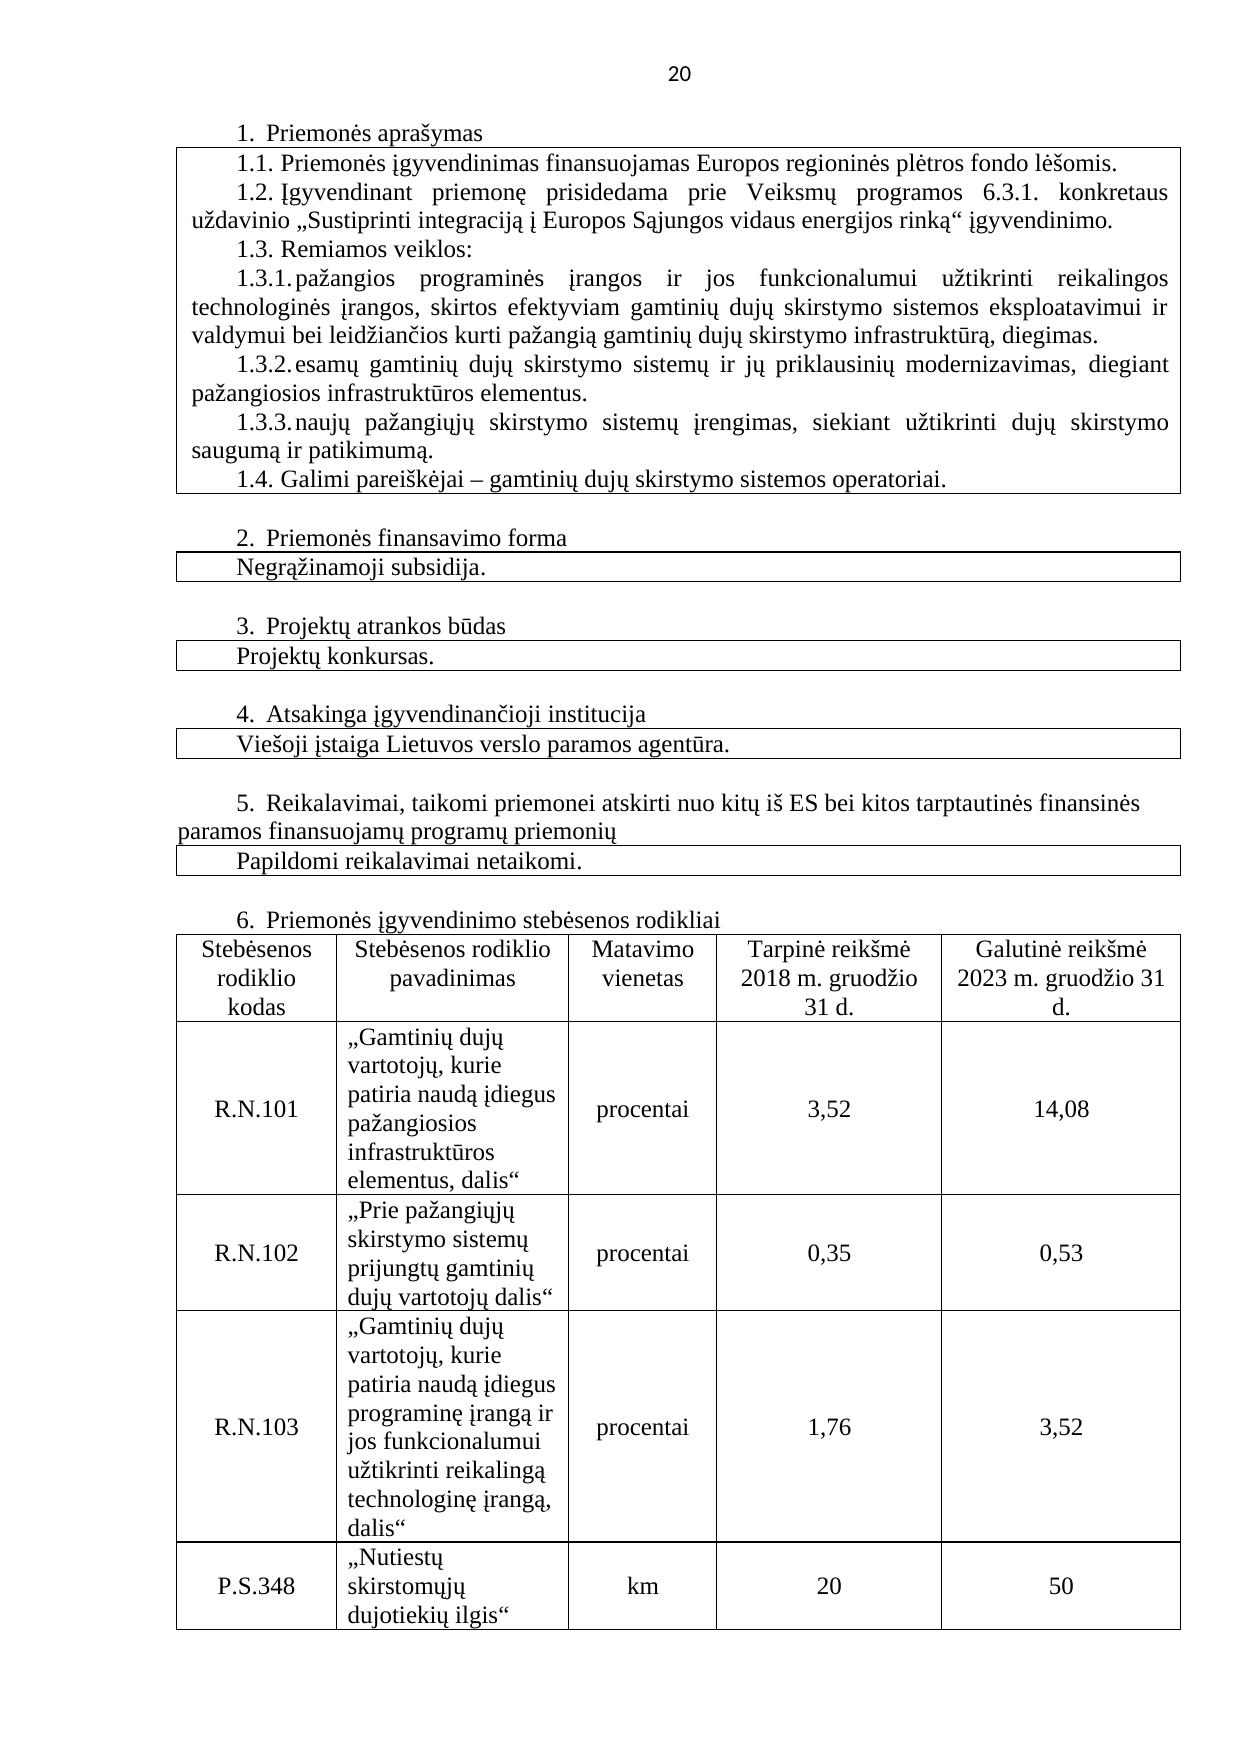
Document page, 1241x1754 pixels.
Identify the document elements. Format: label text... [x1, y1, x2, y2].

table_cell procentai [569, 1311, 716, 1541]
text 5. Reikalavimai, taikomi priemonei atskirti nuo kitų iš ES bei kitos tarptautinės finansinės paramos finansuojamų programų priemonių [177, 788, 1181, 845]
table_cell 14,08 [942, 1022, 1180, 1194]
table_header Stebėsenos rodiklio pavadinimas [337, 935, 568, 1021]
table_cell „Nutiestų skirstomųjų dujotiekių ilgis“ [337, 1543, 568, 1629]
table_cell „Gamtinių dujų vartotojų, kurie patiria naudą įdiegus programinę įrangą ir jos funkcionalumui užtikrinti reikalingą technologinę įrangą, dalis“ [337, 1311, 568, 1541]
table_cell 1.2. Įgyvendinant priemonę prisidedama prie Veiksmų programos 6.3.1. konkretaus uždavinio „Sustiprinti integraciją į Europos Sąjungos vidaus energijos rinką“ įgyvendinimo. [177, 177, 1180, 234]
table_cell 0,53 [942, 1195, 1180, 1310]
table_cell 1,76 [717, 1311, 941, 1541]
table_header Projektų konkursas. [177, 641, 1180, 669]
table_cell R.N.103 [177, 1311, 336, 1541]
table_cell 3,52 [942, 1311, 1180, 1541]
text 6. Priemonės įgyvendinimo stebėsenos rodikliai [236, 905, 1181, 933]
table_header Tarpinė reikšmė 2018 m. gruodžio 31 d. [717, 935, 941, 1021]
table_cell P.S.348 [177, 1543, 336, 1629]
table_header Matavimo vienetas [569, 935, 716, 1021]
table_cell 20 [717, 1543, 941, 1629]
table_header 1.1. Priemonės įgyvendinimas finansuojamas Europos regioninės plėtros fondo lėšomis. [177, 148, 1180, 177]
table_cell km [569, 1543, 716, 1629]
table_header Stebėsenos rodiklio kodas [177, 935, 336, 1021]
table_header Papildomi reikalavimai netaikomi. [177, 846, 1180, 875]
table_cell 1.3. Remiamos veiklos: 1.3.1. pažangios programinės įrangos ir jos funkcionalumui užtikrinti reikalingos technologinės įrangos, skirtos efektyviam gamtinių dujų skirstymo sistemos eksploatavimui ir valdymui bei leidžiančios kurti pažangią gamtinių dujų skirstymo infrastruktūrą, diegimas. 1.3.2. esamų gamtinių dujų skirstymo sistemų ir jų priklausinių modernizavimas, diegiant pažangiosios infrastruktūros elementus. 1.3.3. naujų pažangiųjų skirstymo sistemų įrengimas, siekiant užtikrinti dujų skirstymo saugumą ir patikimumą. 1.4. Galimi pareiškėjai – gamtinių dujų skirstymo sistemos operatoriai. [177, 234, 1180, 493]
table_cell procentai [569, 1195, 716, 1310]
table_header Galutinė reikšmė 2023 m. gruodžio 31 d. [942, 935, 1180, 1021]
table_cell „Prie pažangiųjų skirstymo sistemų prijungtų gamtinių dujų vartotojų dalis“ [337, 1195, 568, 1310]
text 1. Priemonės aprašymas [236, 118, 1181, 147]
table_cell „Gamtinių dujų vartotojų, kurie patiria naudą įdiegus pažangiosios infrastruktūros elementus, dalis“ [337, 1022, 568, 1194]
text 3. Projektų atrankos būdas [236, 611, 1181, 640]
table_cell 0,35 [717, 1195, 941, 1310]
text 2. Priemonės finansavimo forma [236, 523, 1181, 551]
table_cell R.N.102 [177, 1195, 336, 1310]
table_header Viešoji įstaiga Lietuvos verslo paramos agentūra. [177, 729, 1180, 758]
table_cell R.N.101 [177, 1022, 336, 1194]
table_cell 50 [942, 1543, 1180, 1629]
text 4. Atsakinga įgyvendinančioji institucija [236, 699, 1181, 728]
table_cell 3,52 [717, 1022, 941, 1194]
table_header Negrąžinamoji subsidija. [177, 553, 1180, 581]
table_cell procentai [569, 1022, 716, 1194]
